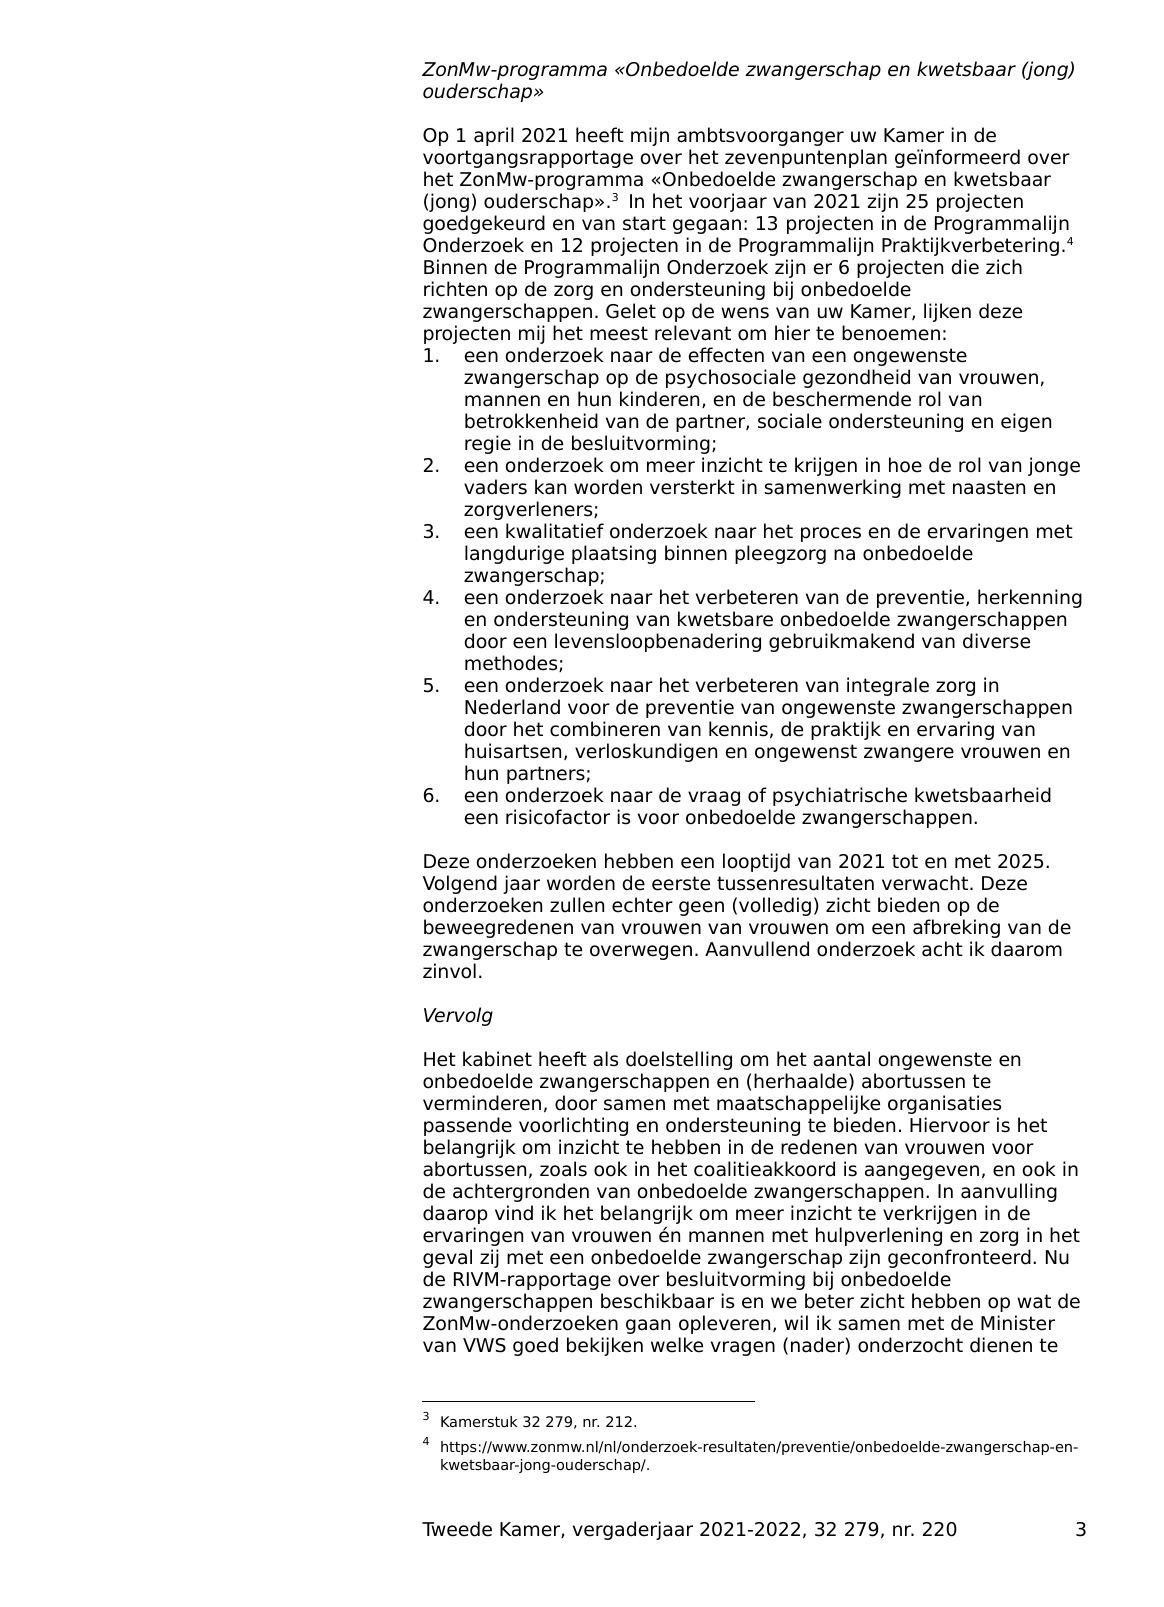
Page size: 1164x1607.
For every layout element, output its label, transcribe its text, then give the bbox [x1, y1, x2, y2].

text 4. een onderzoek naar het verbeteren van de preventie, herkenning en ondersteuning van kwetsbare onbedoelde zwangerschappen door een levensloopbenadering gebruikmakend van diverse methodes; [422, 587, 1087, 675]
text Kamerstuk 32 279, nr. 212. [422, 1410, 1087, 1432]
subtitle ZonMw-programma «Onbedoelde zwangerschap en kwetsbaar (jong) ouderschap» [422, 59, 1087, 103]
text Deze onderzoeken hebben een looptijd van 2021 tot en met 2025. Volgend jaar worden de eerste tussenresultaten verwacht. Deze onderzoeken zullen echter geen (volledig) zicht bieden op de beweegredenen van vrouwen van vrouwen om een afbreking van de zwangerschap te overwegen. Aanvullend onderzoek acht ik daarom zinvol. [422, 851, 1087, 983]
text 1. een onderzoek naar de effecten van een ongewenste zwangerschap op de psychosociale gezondheid van vrouwen, mannen en hun kinderen, en de beschermende rol van betrokkenheid van de partner, sociale ondersteuning en eigen regie in de besluitvorming; [422, 345, 1087, 455]
text Het kabinet heeft als doelstelling om het aantal ongewenste en onbedoelde zwangerschappen en (herhaalde) abortussen te verminderen, door samen met maatschappelijke organisaties passende voorlichting en ondersteuning te bieden. Hiervoor is het belangrijk om inzicht te hebben in de redenen van vrouwen voor abortussen, zoals ook in het coalitieakkoord is aangegeven, en ook in de achtergronden van onbedoelde zwangerschappen. In aanvulling daarop vind ik het belangrijk om meer inzicht te verkrijgen in de ervaringen van vrouwen én mannen met hulpverlening en zorg in het geval zij met een onbedoelde zwangerschap zijn geconfronteerd. Nu de RIVM-rapportage over besluitvorming bij onbedoelde zwangerschappen beschikbaar is en we beter zicht hebben op wat de ZonMw-onderzoeken gaan opleveren, wil ik samen met de Minister van VWS goed bekijken welke vragen (nader) onderzocht dienen te [422, 1049, 1087, 1357]
text 5. een onderzoek naar het verbeteren van integrale zorg in Nederland voor de preventie van ongewenste zwangerschappen door het combineren van kennis, de praktijk en ervaring van huisartsen, verloskundigen en ongewenst zwangere vrouwen en hun partners; [422, 675, 1087, 784]
text 2. een onderzoek om meer inzicht te krijgen in hoe de rol van jonge vaders kan worden versterkt in samenwerking met naasten en zorgverleners; [422, 455, 1087, 521]
text 3. een kwalitatief onderzoek naar het proces en de ervaringen met langdurige plaatsing binnen pleegzorg na onbedoelde zwangerschap; [422, 521, 1087, 587]
text Op 1 april 2021 heeft mijn ambtsvoorganger uw Kamer in de voortgangsrapportage over het zevenpuntenplan geïnformeerd over het ZonMw-programma «Onbedoelde zwangerschap en kwetsbaar (jong) ouderschap». In het voorjaar van 2021 zijn 25 projecten goedgekeurd en van start gegaan: 13 projecten in de Programmalijn Onderzoek en 12 projecten in de Programmalijn Praktijkverbetering. Binnen de Programmalijn Onderzoek zijn er 6 projecten die zich richten op de zorg en ondersteuning bij onbedoelde zwangerschappen. Gelet op de wens van uw Kamer, lijken deze projecten mij het meest relevant om hier te benoemen: [422, 125, 1087, 345]
subtitle Vervolg [422, 1005, 1087, 1027]
text https://www.zonmw.nl/nl/onderzoek-resultaten/preventie/onbedoelde-zwangerschap-en-kwetsbaar-jong-ouderschap/. [422, 1435, 1087, 1474]
text 6. een onderzoek naar de vraag of psychiatrische kwetsbaarheid een risicofactor is voor onbedoelde zwangerschappen. [422, 784, 1087, 828]
